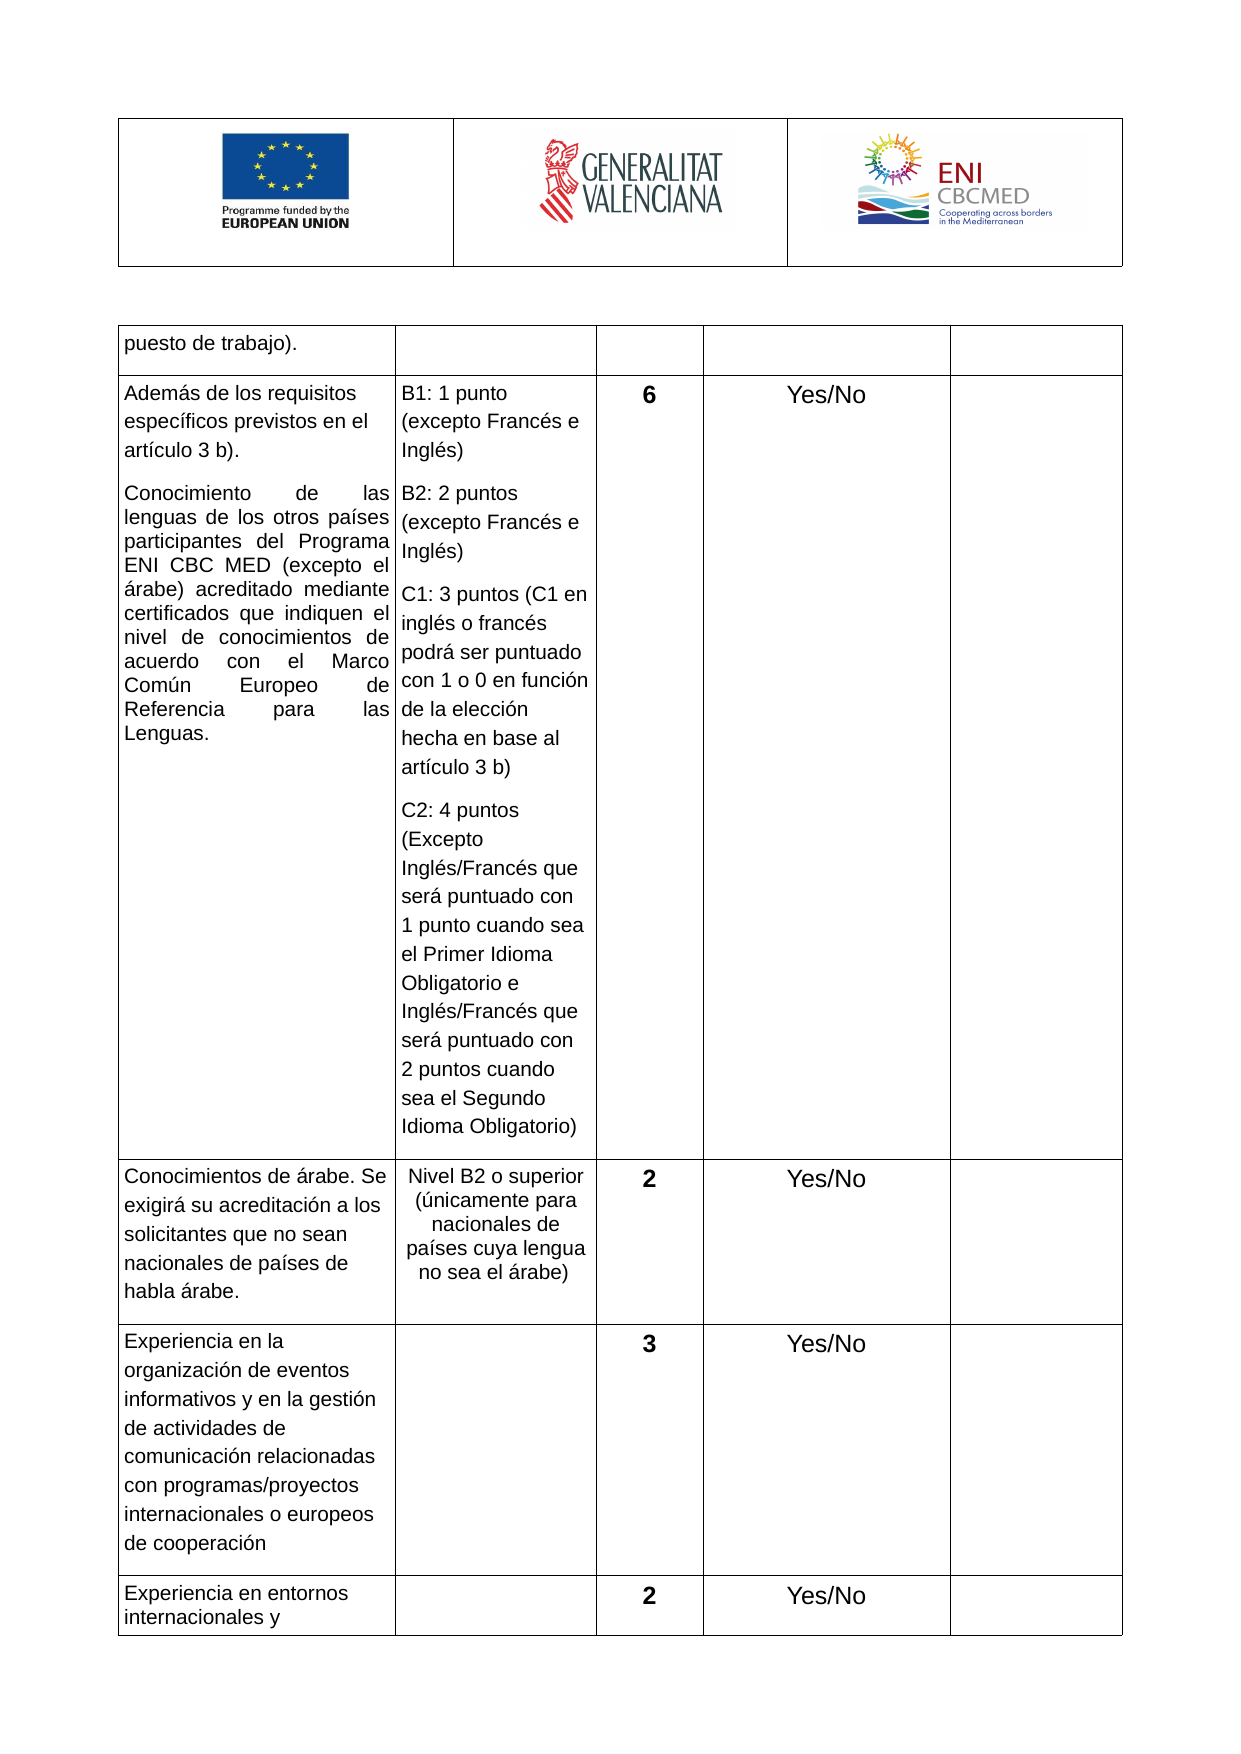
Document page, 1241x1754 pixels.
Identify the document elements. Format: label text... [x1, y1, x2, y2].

table_cell 3 [597, 1325, 703, 1575]
table_cell Yes/No [704, 1160, 950, 1323]
table_cell [951, 1325, 1122, 1575]
table_cell [951, 1576, 1122, 1635]
table_cell [951, 376, 1122, 1158]
picture [522, 128, 742, 232]
table_cell B1: 1 punto (excepto Francés e Inglés) B2: 2 puntos (excepto Francés e Inglés) C1: 3 puntos (C1 en inglés o francés podrá ser puntuado con 1 o 0 en función de la elección hecha en base al artículo 3 b) C2: 4 puntos (Excepto Inglés/Francés que será puntuado con 1 punto cuando sea el Primer Idioma Obligatorio e Inglés/Francés que será puntuado con 2 puntos cuando sea el Segundo Idioma Obligatorio) [396, 376, 596, 1158]
table_cell [597, 326, 703, 374]
table_cell Yes/No [704, 376, 950, 1158]
table_cell Nivel B2 o superior (únicamente para nacionales de países cuya lengua no sea el árabe) [396, 1160, 596, 1323]
table_cell [704, 326, 950, 374]
table_cell 2 [597, 1160, 703, 1323]
table_cell Experiencia en la organización de eventos informativos y en la gestión de actividades de comunicación relacionadas con programas/proyectos internacionales o europeos de cooperación [119, 1325, 395, 1575]
table_cell Yes/No [704, 1576, 950, 1635]
table_cell Experiencia en entornos internacionales y [119, 1576, 395, 1635]
table_cell 2 [597, 1576, 703, 1635]
table_cell Conocimientos de árabe. Se exigirá su acreditación a los solicitantes que no sean nacionales de países de habla árabe. [119, 1160, 395, 1323]
table_cell [396, 326, 596, 374]
table_cell 6 [597, 376, 703, 1158]
picture [819, 132, 1090, 230]
picture [220, 131, 350, 230]
table_cell [396, 1325, 596, 1575]
table_cell puesto de trabajo). [119, 326, 395, 374]
table_cell [951, 326, 1122, 374]
table_cell Yes/No [704, 1325, 950, 1575]
table_cell Además de los requisitos específicos previstos en el artículo 3 b). Conocimiento de las lenguas de los otros países participantes del Programa ENI CBC MED (excepto el árabe) acreditado mediante certificados que indiquen el nivel de conocimientos de acuerdo con el Marco Común Europeo de Referencia para las Lenguas. [119, 376, 395, 1158]
table_cell [951, 1160, 1122, 1323]
table_cell [396, 1576, 596, 1635]
